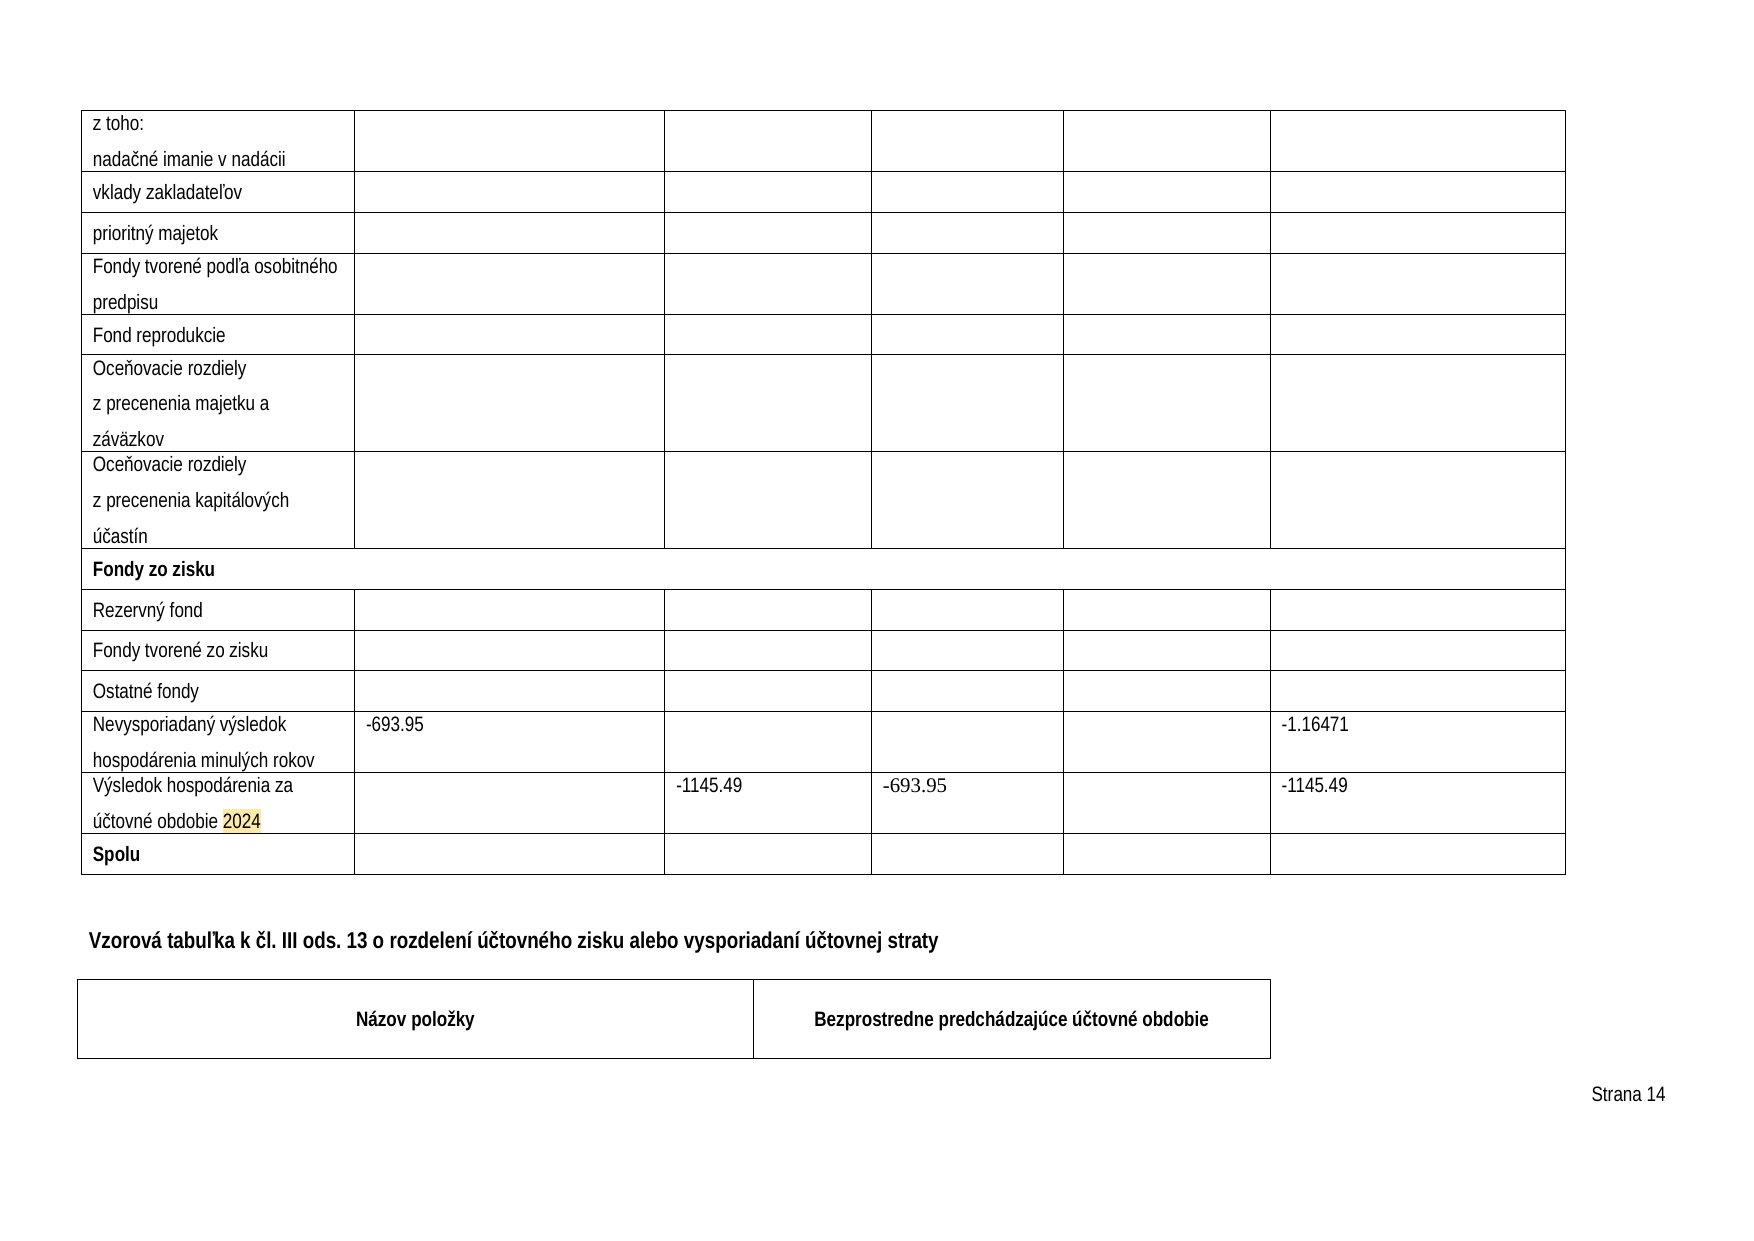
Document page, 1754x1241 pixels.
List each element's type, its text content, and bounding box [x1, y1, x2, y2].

table_cell [1064, 111, 1270, 171]
table_cell [665, 111, 871, 171]
table_cell [1271, 452, 1565, 548]
table_cell [355, 671, 664, 711]
table_cell Nevysporiadaný výsledok hospodárenia minulých rokov [82, 712, 354, 772]
table_cell [872, 671, 1063, 711]
table_cell Spolu [82, 834, 354, 874]
table_cell -1145,49 [665, 773, 871, 833]
table_cell [872, 315, 1063, 354]
table_cell [665, 213, 871, 253]
table_cell [665, 254, 871, 314]
table_cell Fondy zo zisku [82, 549, 1565, 589]
table_cell -1145,49 [1271, 773, 1565, 833]
text Vzorová tabuľka k čl. III ods. 13 o rozdelení účtovného zisku alebo vysporiadaní účtovnej straty [89, 927, 1665, 953]
table_cell [872, 452, 1063, 548]
table_cell Fond reprodukcie [82, 315, 354, 354]
table_header Bezprostredne predchádzajúce účtovné obdobie [754, 980, 1270, 1058]
table_cell [1064, 355, 1270, 451]
table_cell [665, 671, 871, 711]
table_cell [355, 254, 664, 314]
table_cell [355, 773, 664, 833]
table_cell [665, 355, 871, 451]
table_cell [872, 834, 1063, 874]
table_cell [355, 590, 664, 629]
table_cell [1064, 631, 1270, 670]
table_cell Výsledok hospodárenia za účtovné obdobie 2024 [82, 773, 354, 833]
table_cell Ostatné fondy [82, 671, 354, 711]
table_cell [1064, 315, 1270, 354]
table_cell [872, 111, 1063, 171]
table_cell [1271, 172, 1565, 212]
table_cell [355, 213, 664, 253]
table_cell Fondy tvorené podľa osobitného predpisu [82, 254, 354, 314]
table_cell [665, 834, 871, 874]
table_cell Oceňovacie rozdiely z precenenia kapitálových účastín [82, 452, 354, 548]
table_cell [355, 315, 664, 354]
table_cell [872, 355, 1063, 451]
table_cell [872, 590, 1063, 629]
table_cell [665, 712, 871, 772]
table_cell [1271, 671, 1565, 711]
table_cell [355, 834, 664, 874]
table_cell [355, 172, 664, 212]
table_cell [1064, 452, 1270, 548]
table_cell [665, 315, 871, 354]
table_cell [872, 254, 1063, 314]
table_cell [1064, 712, 1270, 772]
table_cell [1064, 773, 1270, 833]
table_cell Oceňovacie rozdiely z precenenia majetku a záväzkov [82, 355, 354, 451]
table_cell [1271, 254, 1565, 314]
table_cell [1064, 834, 1270, 874]
table_cell [355, 355, 664, 451]
table_cell [1064, 671, 1270, 711]
table_cell [665, 172, 871, 212]
table_cell [1271, 213, 1565, 253]
table_cell [665, 590, 871, 629]
table_header Názov položky [78, 980, 753, 1058]
table_cell [1271, 111, 1565, 171]
table_cell -1.16471 [1271, 712, 1565, 772]
table_cell [1064, 172, 1270, 212]
table_cell [355, 631, 664, 670]
table_cell vklady zakladateľov [82, 172, 354, 212]
table_cell [1271, 315, 1565, 354]
table_cell Rezervný fond [82, 590, 354, 629]
table_cell [355, 111, 664, 171]
table_cell [872, 712, 1063, 772]
table_cell prioritný majetok [82, 213, 354, 253]
table_cell [872, 631, 1063, 670]
table_cell [665, 452, 871, 548]
table_cell [1271, 834, 1565, 874]
table_cell -693,95 [355, 712, 664, 772]
table_cell -693,95 [872, 773, 1063, 833]
table_cell Fondy tvorené zo zisku [82, 631, 354, 670]
table_cell [1271, 631, 1565, 670]
table_cell [1271, 590, 1565, 629]
table_cell z toho: nadačné imanie v nadácii [82, 111, 354, 171]
table_cell [872, 172, 1063, 212]
table_cell [665, 631, 871, 670]
table_cell [1064, 590, 1270, 629]
table_cell [1064, 213, 1270, 253]
table_cell [872, 213, 1063, 253]
table_cell [1271, 355, 1565, 451]
table_cell [1064, 254, 1270, 314]
table_cell [355, 452, 664, 548]
